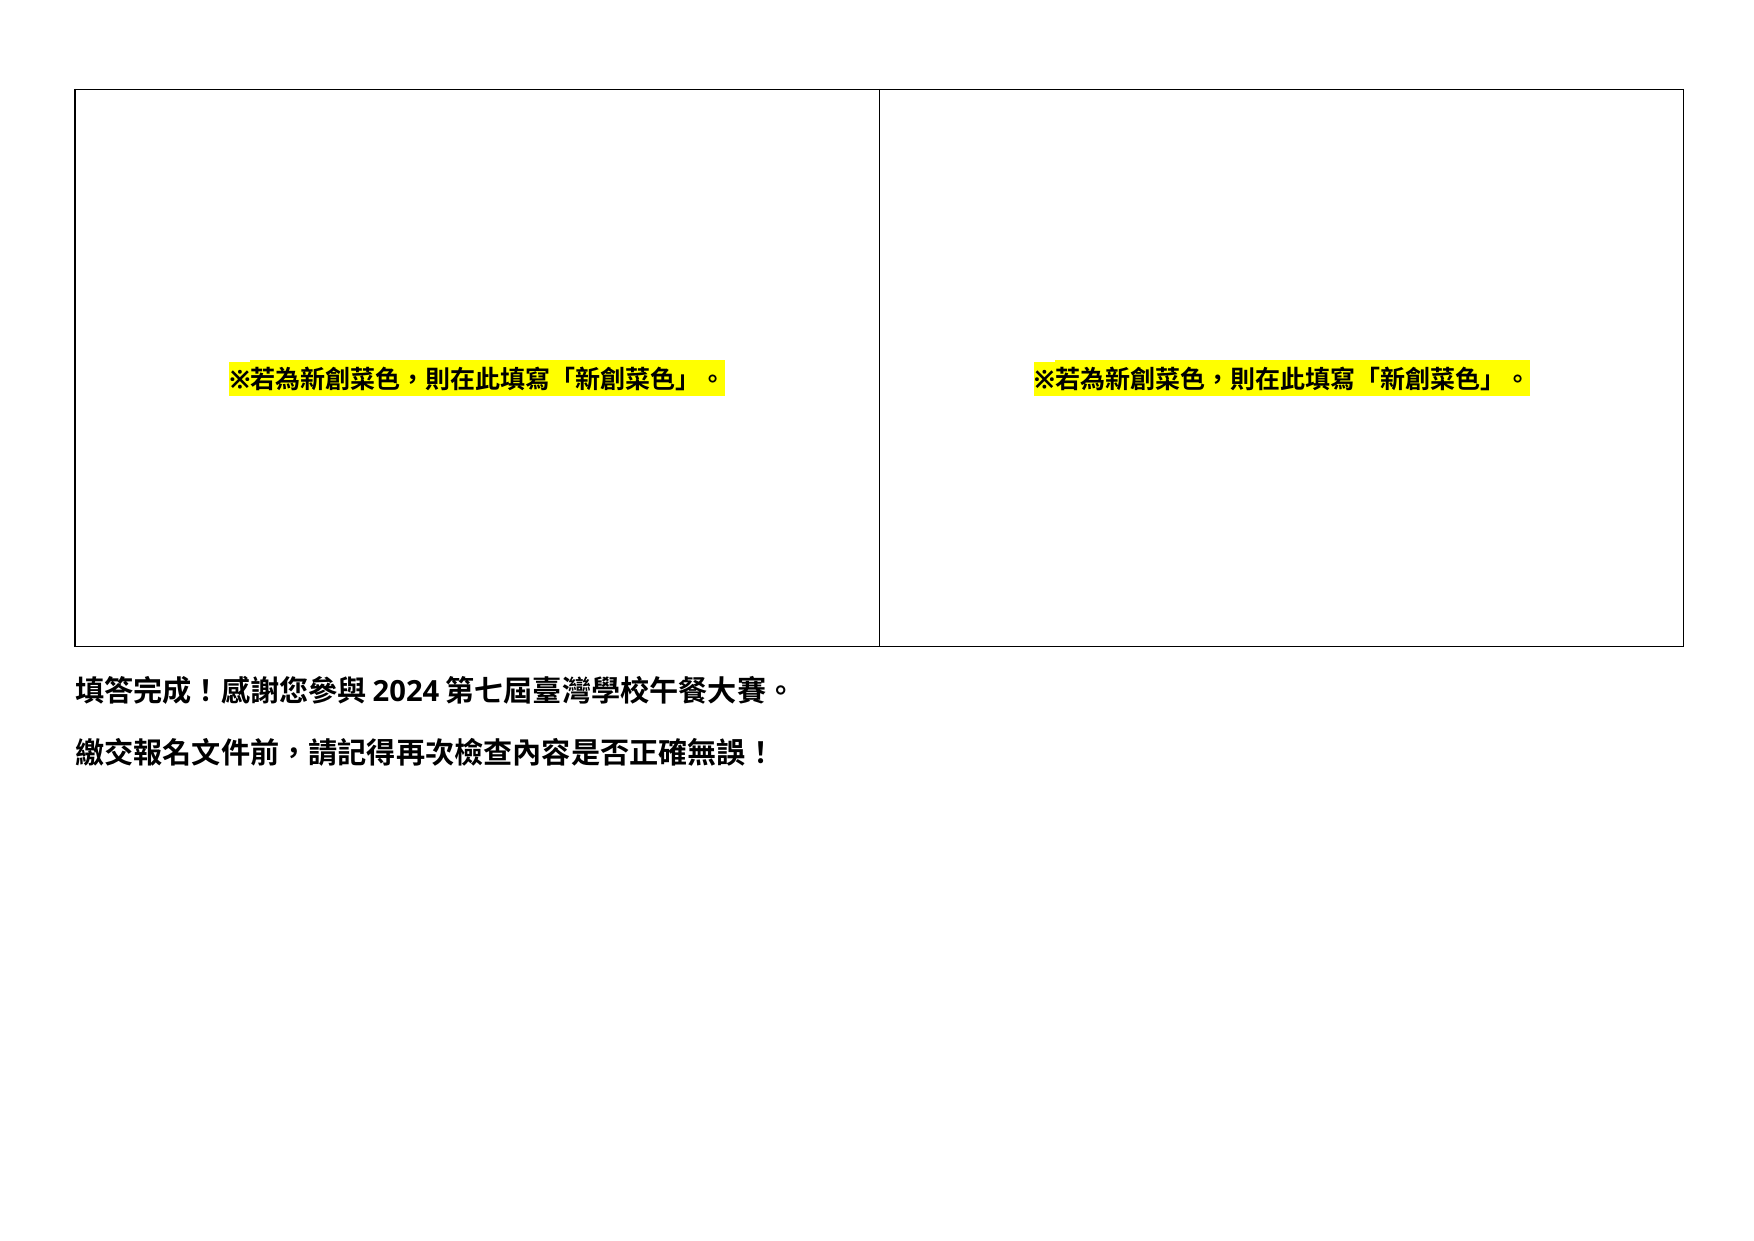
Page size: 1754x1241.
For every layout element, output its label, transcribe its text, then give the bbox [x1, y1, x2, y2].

table_cell ※若為新創菜色，則在此填寫「新創菜色」。 [76, 90, 879, 646]
text 繳交報名文件前，請記得再次檢查內容是否正確無誤！ [75, 709, 1679, 772]
text 填答完成！感謝您參與2024第七屆臺灣學校午餐大賽。 [75, 647, 1679, 709]
table_cell ※若為新創菜色，則在此填寫「新創菜色」。 [880, 90, 1683, 646]
